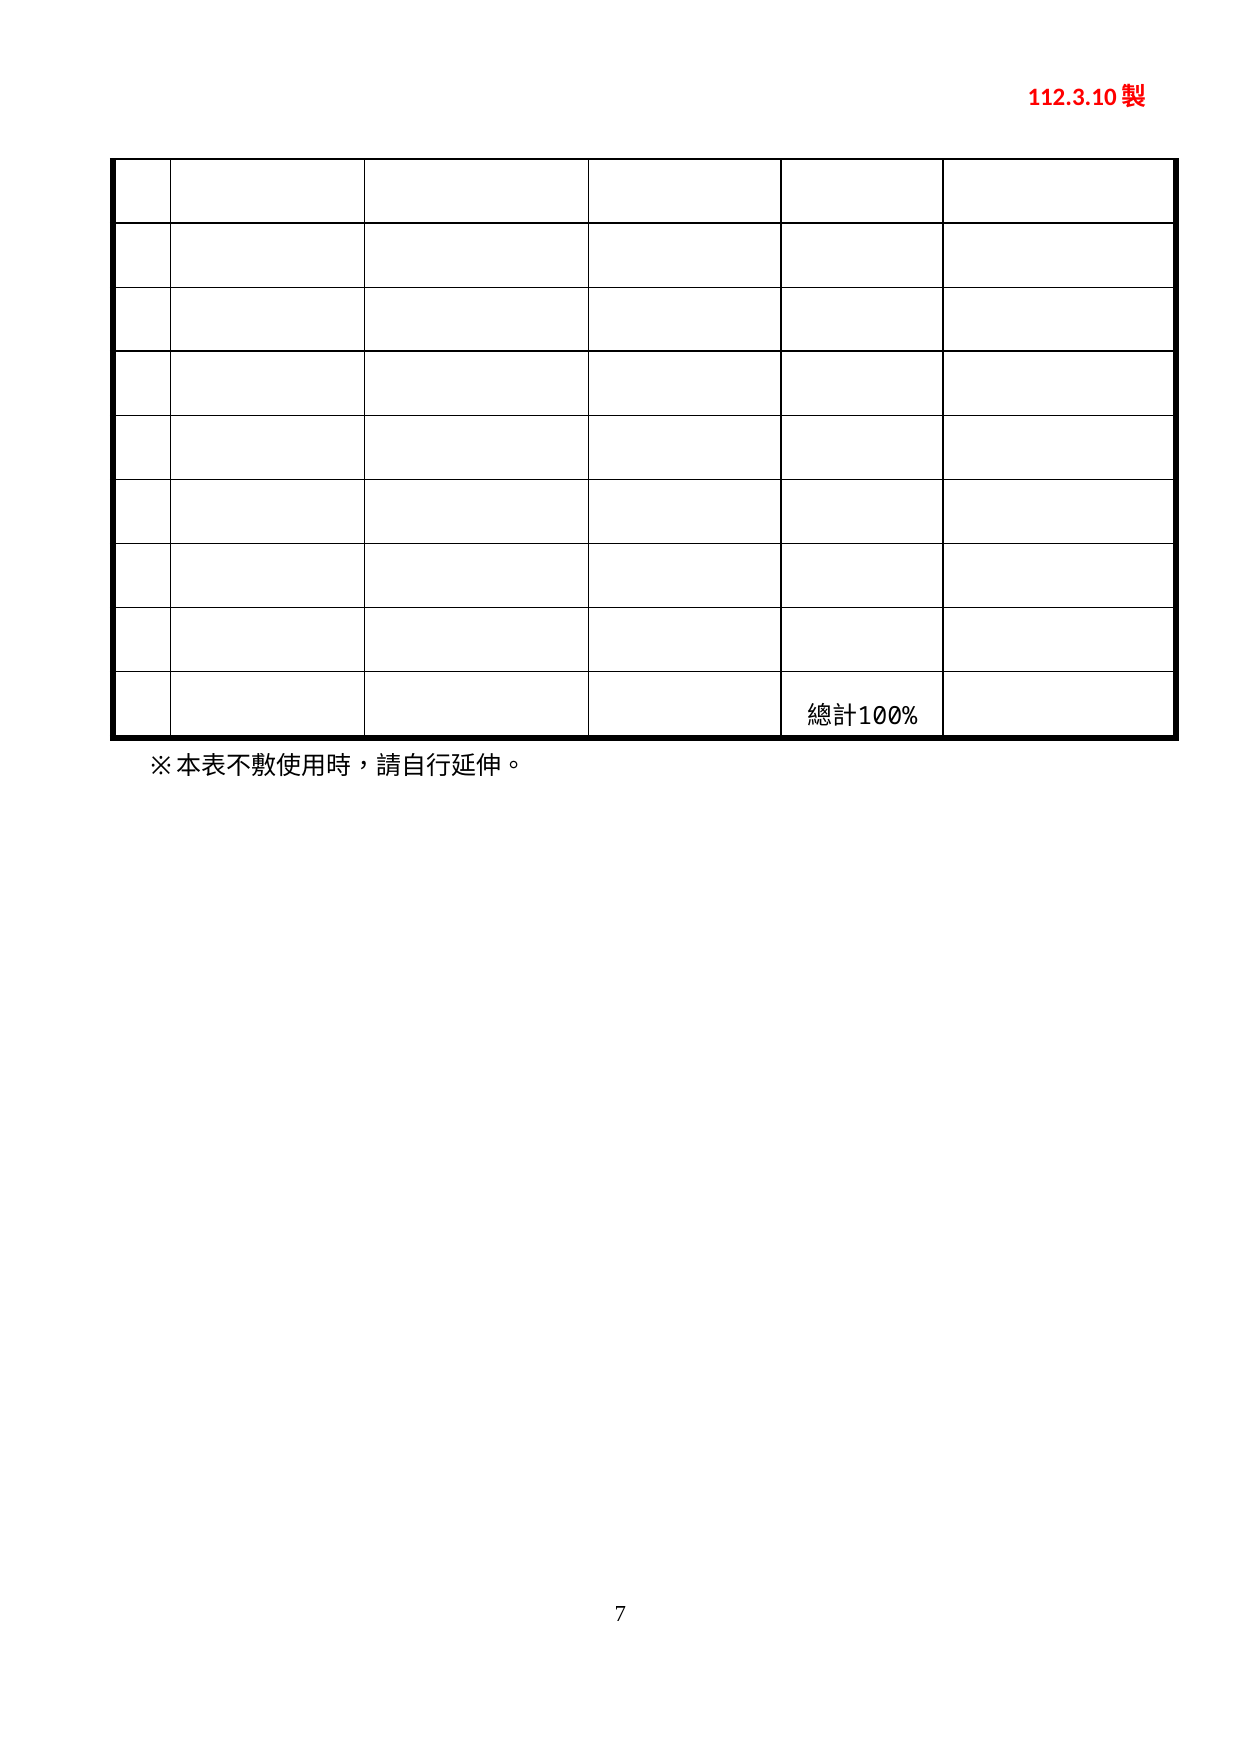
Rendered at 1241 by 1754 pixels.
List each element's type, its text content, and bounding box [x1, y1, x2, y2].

table_cell [589, 288, 780, 350]
table_cell [171, 672, 364, 735]
table_cell [116, 480, 170, 543]
table_cell [365, 480, 588, 543]
table_cell [171, 416, 364, 478]
table_cell [365, 544, 588, 607]
table_cell [365, 160, 588, 222]
table_cell [944, 480, 1173, 543]
table_cell 總計100% [782, 672, 942, 735]
table_cell [171, 224, 364, 286]
table_cell [782, 608, 942, 671]
table_cell [116, 672, 170, 735]
table_cell [589, 544, 780, 607]
table_cell [944, 544, 1173, 607]
table_cell [365, 224, 588, 286]
table_cell [782, 224, 942, 286]
table_cell [944, 608, 1173, 671]
table_cell [171, 608, 364, 671]
table_cell [589, 608, 780, 671]
table_cell [782, 288, 942, 350]
table_cell [589, 160, 780, 222]
table_cell [116, 352, 170, 414]
table_cell [365, 672, 588, 735]
table_cell [944, 416, 1173, 478]
table_cell [365, 608, 588, 671]
table_cell [589, 224, 780, 286]
table_cell [782, 352, 942, 414]
table_cell [116, 416, 170, 478]
table_cell [365, 288, 588, 350]
table_cell [171, 352, 364, 414]
table_cell [171, 480, 364, 543]
table_cell [944, 352, 1173, 414]
table_cell [171, 544, 364, 607]
table_cell [589, 480, 780, 543]
table_cell [589, 416, 780, 478]
table_cell [944, 160, 1173, 222]
table_cell [116, 288, 170, 350]
table_cell [116, 544, 170, 607]
table_cell [589, 352, 780, 414]
table_cell [782, 416, 942, 478]
table_cell [365, 416, 588, 478]
table_cell [944, 224, 1173, 286]
table_header ※本表不敷使用時，請自行延伸。 [102, 158, 1176, 909]
table_cell [365, 352, 588, 414]
table_cell [944, 288, 1173, 350]
table_cell [782, 544, 942, 607]
table_cell [116, 160, 170, 222]
table_cell [944, 672, 1173, 735]
table_cell [171, 160, 364, 222]
table_cell [116, 608, 170, 671]
table_cell [782, 160, 942, 222]
table_cell [116, 224, 170, 286]
table_cell [782, 480, 942, 543]
table_cell [589, 672, 780, 735]
table_cell [171, 288, 364, 350]
